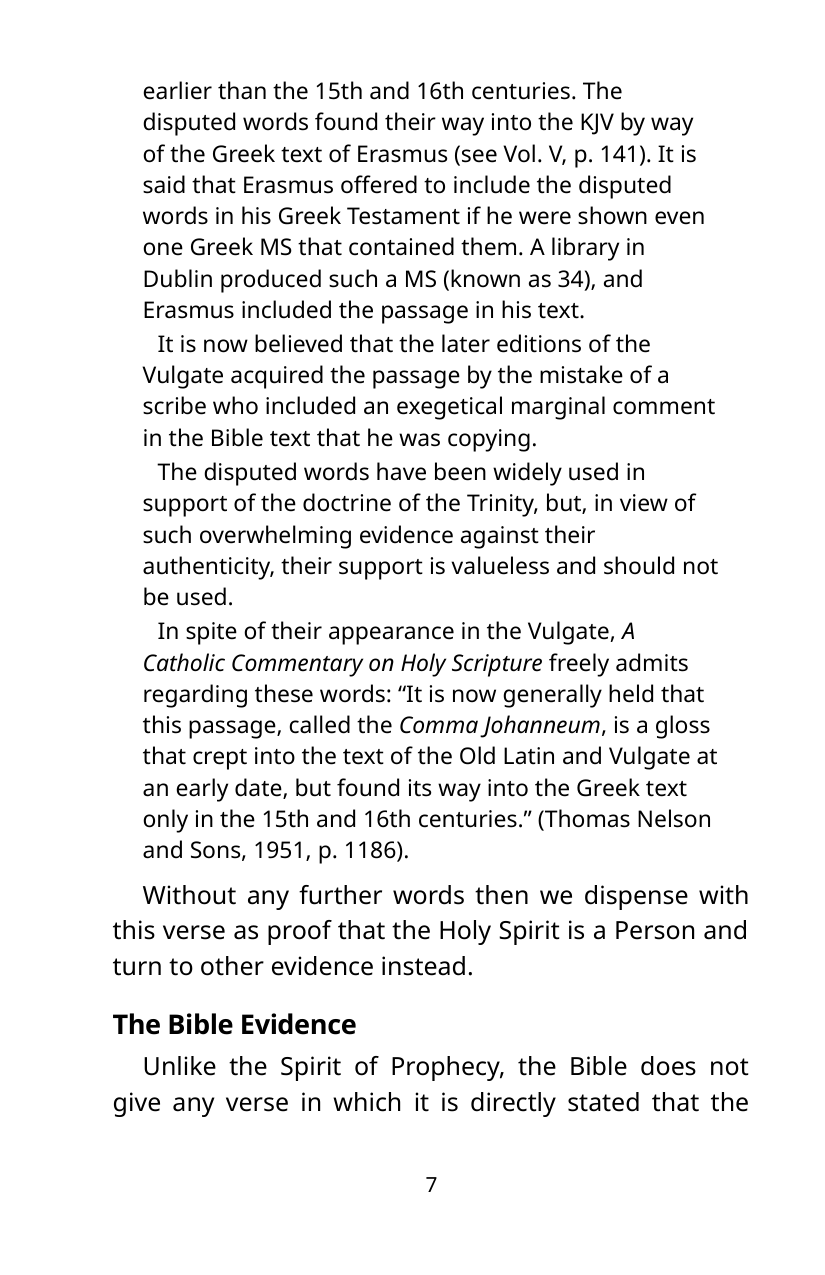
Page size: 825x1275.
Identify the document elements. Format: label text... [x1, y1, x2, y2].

text It is now believed that the later editions of the Vulgate acquired the passage by the mistake of a scribe who included an exegetical marginal comment in the Bible text that he was copying. [142, 328, 720, 453]
text earlier than the 15th and 16th centuries. The disputed words found their way into the KJV by way of the Greek text of Erasmus (see Vol. V, p. 141). It is said that Erasmus offered to include the disputed words in his Greek Testament if he were shown even one Greek MS that contained them. A library in Dublin produced such a MS (known as 34), and Erasmus included the passage in his text. [142, 75, 720, 325]
text The disputed words have been widely used in support of the doctrine of the Trinity, but, in view of such overwhelming evidence against their authenticity, their support is valueless and should not be used. [142, 456, 720, 612]
text Unlike the Spirit of Prophecy, the Bible does not give any verse in which it is directly stated that the [112, 1048, 750, 1118]
subtitle The Bible Evidence [112, 1006, 750, 1042]
text Without any further words then we dispense with this verse as proof that the Holy Spirit is a Person and turn to other evidence instead. [112, 877, 750, 983]
text In spite of their appearance in the Vulgate, A Catholic Commentary on Holy Scripture freely admits regarding these words: “It is now generally held that this passage, called the Comma Johanneum, is a gloss that crept into the text of the Old Latin and Vulgate at an early date, but found its way into the Greek text only in the 15th and 16th centuries.” (Thomas Nelson and Sons, 1951, p. 1186). [142, 615, 720, 865]
